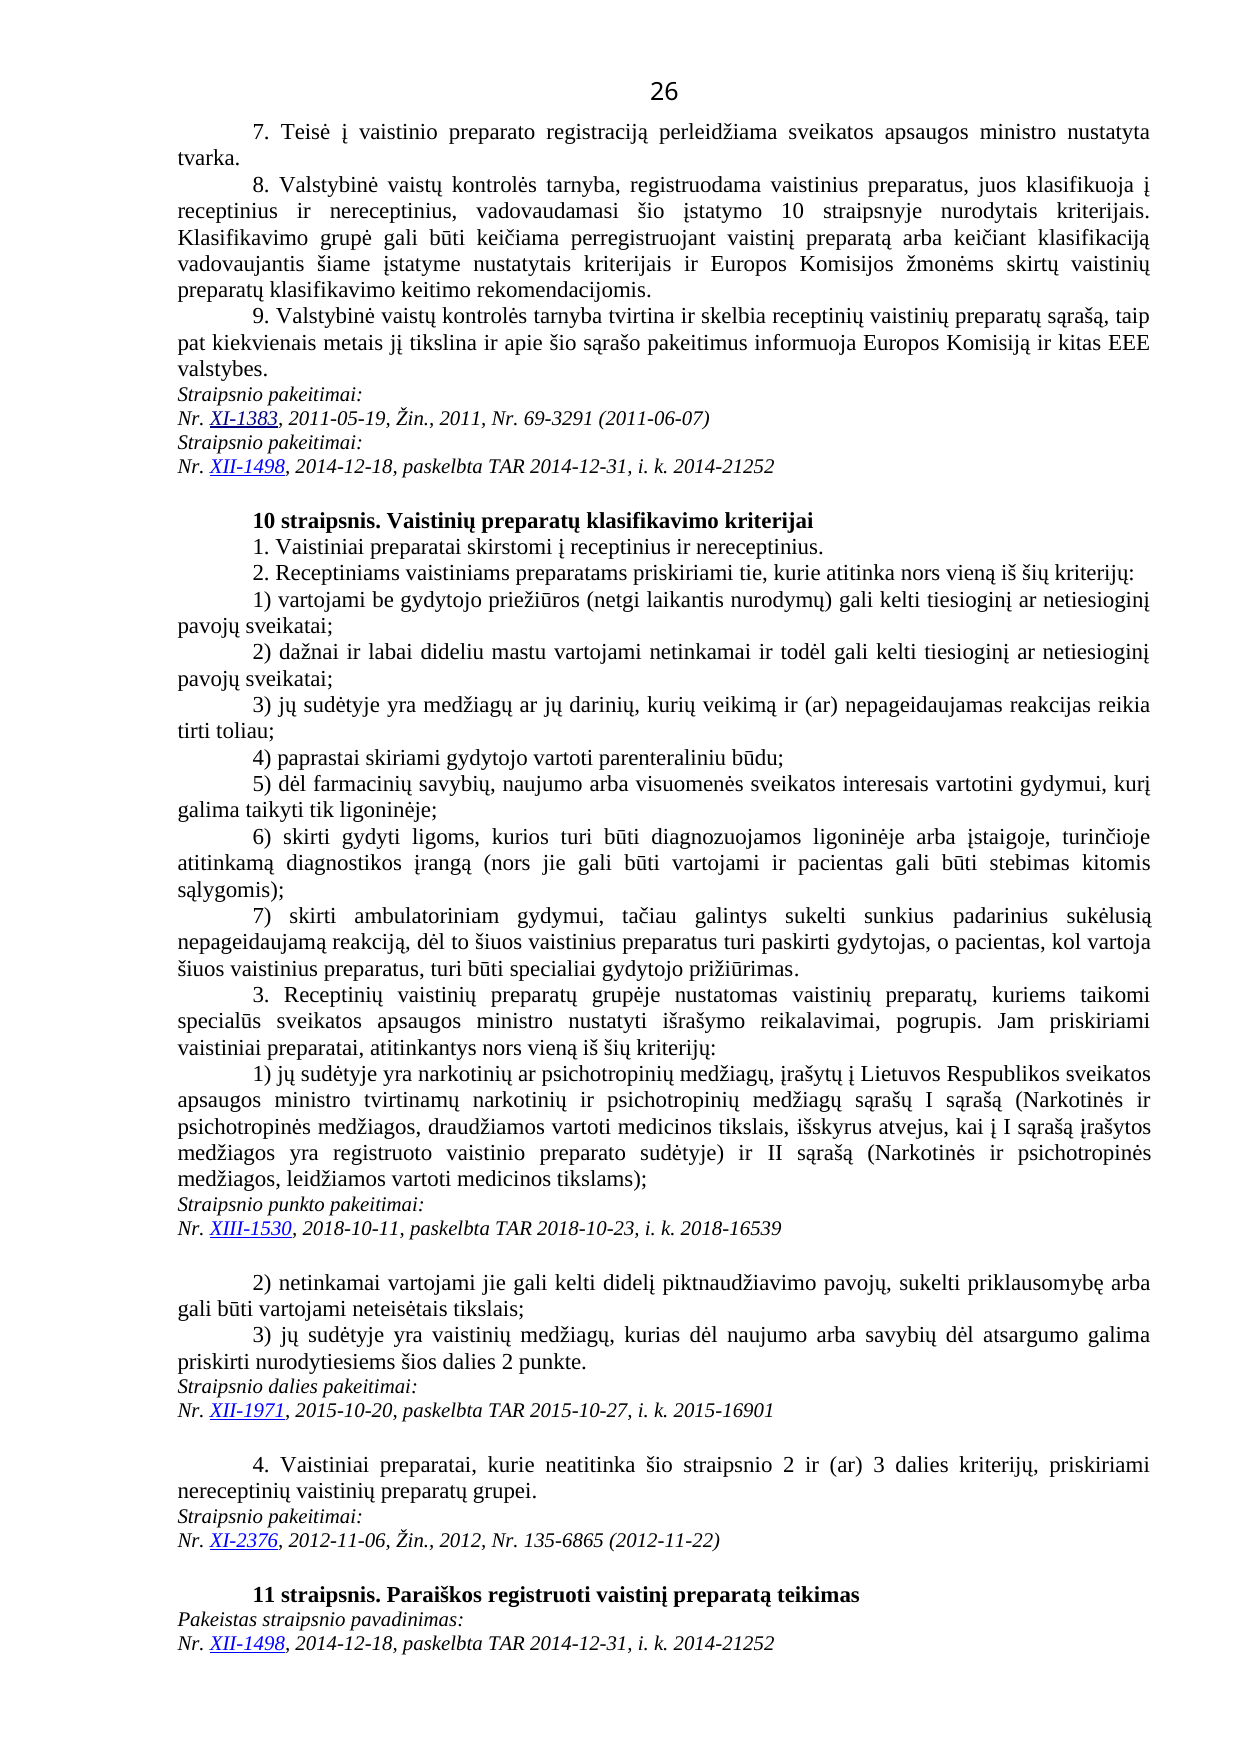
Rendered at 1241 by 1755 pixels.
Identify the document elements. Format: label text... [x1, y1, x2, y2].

text Straipsnio pakeitimai: [177, 1504, 1152, 1528]
text Straipsnio pakeitimai: [177, 430, 1152, 454]
text 1) jų sudėtyje yra narkotinių ar psichotropinių medžiagų, įrašytų į Lietuvos Respublikos sveikatos apsaugos ministro tvirtinamų narkotinių ir psichotropinių medžiagų sąrašų I sąrašą (Narkotinės ir psichotropinės medžiagos, draudžiamos vartoti medicinos tikslais, išskyrus atvejus, kai į I sąrašą įrašytos medžiagos yra registruoto vaistinio preparato sudėtyje) ir II sąrašą (Narkotinės ir psichotropinės medžiagos, leidžiamos vartoti medicinos tikslams); [177, 1060, 1152, 1192]
text Nr. XI-1383, 2011-05-19, Žin., 2011, Nr. 69-3291 (2011-06-07) [177, 406, 1152, 430]
text 10 straipsnis. Vaistinių preparatų klasifikavimo kriterijai [177, 507, 1152, 533]
text 3) jų sudėtyje yra medžiagų ar jų darinių, kurių veikimą ir (ar) nepageidaujamas reakcijas reikia tirti toliau; [177, 691, 1152, 744]
text 4) paprastai skiriami gydytojo vartoti parenteraliniu būdu; [177, 744, 1152, 770]
text Straipsnio dalies pakeitimai: [177, 1374, 1152, 1398]
text Nr. XIII-1530, 2018-10-11, paskelbta TAR 2018-10-23, i. k. 2018-16539 [177, 1216, 1152, 1240]
text 11 straipsnis. Paraiškos registruoti vaistinį preparatą teikimas [177, 1581, 1152, 1607]
text Nr. XII-1498, 2014-12-18, paskelbta TAR 2014-12-31, i. k. 2014-21252 [177, 1631, 1152, 1655]
text Nr. XII-1971, 2015-10-20, paskelbta TAR 2015-10-27, i. k. 2015-16901 [177, 1398, 1152, 1422]
text 3) jų sudėtyje yra vaistinių medžiagų, kurias dėl naujumo arba savybių dėl atsargumo galima priskirti nurodytiesiems šios dalies 2 punkte. [177, 1321, 1152, 1374]
text 7) skirti ambulatoriniam gydymui, tačiau galintys sukelti sunkius padarinius sukėlusią nepageidaujamą reakciją, dėl to šiuos vaistinius preparatus turi paskirti gydytojas, o pacientas, kol vartoja šiuos vaistinius preparatus, turi būti specialiai gydytojo prižiūrimas. [177, 902, 1152, 981]
text 3. Receptinių vaistinių preparatų grupėje nustatomas vaistinių preparatų, kuriems taikomi specialūs sveikatos apsaugos ministro nustatyti išrašymo reikalavimai, pogrupis. Jam priskiriami vaistiniai preparatai, atitinkantys nors vieną iš šių kriterijų: [177, 981, 1152, 1060]
text 9. Valstybinė vaistų kontrolės tarnyba tvirtina ir skelbia receptinių vaistinių preparatų sąrašą, taip pat kiekvienais metais jį tikslina ir apie šio sąrašo pakeitimus informuoja Europos Komisiją ir kitas EEE valstybes. [177, 303, 1152, 382]
text 8. Valstybinė vaistų kontrolės tarnyba, registruodama vaistinius preparatus, juos klasifikuoja į receptinius ir nereceptinius, vadovaudamasi šio įstatymo 10 straipsnyje nurodytais kriterijais. Klasifikavimo grupė gali būti keičiama perregistruojant vaistinį preparatą arba keičiant klasifikaciją vadovaujantis šiame įstatyme nustatytais kriterijais ir Europos Komisijos žmonėms skirtų vaistinių preparatų klasifikavimo keitimo rekomendacijomis. [177, 171, 1152, 303]
text Straipsnio pakeitimai: [177, 382, 1152, 406]
text 2. Receptiniams vaistiniams preparatams priskiriami tie, kurie atitinka nors vieną iš šių kriterijų: [177, 559, 1152, 586]
text 6) skirti gydyti ligoms, kurios turi būti diagnozuojamos ligoninėje arba įstaigoje, turinčioje atitinkamą diagnostikos įrangą (nors jie gali būti vartojami ir pacientas gali būti stebimas kitomis sąlygomis); [177, 823, 1152, 902]
text 2) dažnai ir labai dideliu mastu vartojami netinkamai ir todėl gali kelti tiesioginį ar netiesioginį pavojų sveikatai; [177, 638, 1152, 691]
text 7. Teisė į vaistinio preparato registraciją perleidžiama sveikatos apsaugos ministro nustatyta tvarka. [177, 118, 1152, 171]
text Pakeistas straipsnio pavadinimas: [177, 1607, 1152, 1631]
text 1) vartojami be gydytojo priežiūros (netgi laikantis nurodymų) gali kelti tiesioginį ar netiesioginį pavojų sveikatai; [177, 586, 1152, 638]
text 5) dėl farmacinių savybių, naujumo arba visuomenės sveikatos interesais vartotini gydymui, kurį galima taikyti tik ligoninėje; [177, 770, 1152, 823]
text 2) netinkamai vartojami jie gali kelti didelį piktnaudžiavimo pavojų, sukelti priklausomybę arba gali būti vartojami neteisėtais tikslais; [177, 1269, 1152, 1321]
text Straipsnio punkto pakeitimai: [177, 1192, 1152, 1216]
text 1. Vaistiniai preparatai skirstomi į receptinius ir nereceptinius. [177, 533, 1152, 559]
text Nr. XII-1498, 2014-12-18, paskelbta TAR 2014-12-31, i. k. 2014-21252 [177, 454, 1152, 478]
text 4. Vaistiniai preparatai, kurie neatitinka šio straipsnio 2 ir (ar) 3 dalies kriterijų, priskiriami nereceptinių vaistinių preparatų grupei. [177, 1451, 1152, 1504]
text Nr. XI-2376, 2012-11-06, Žin., 2012, Nr. 135-6865 (2012-11-22) [177, 1528, 1152, 1552]
